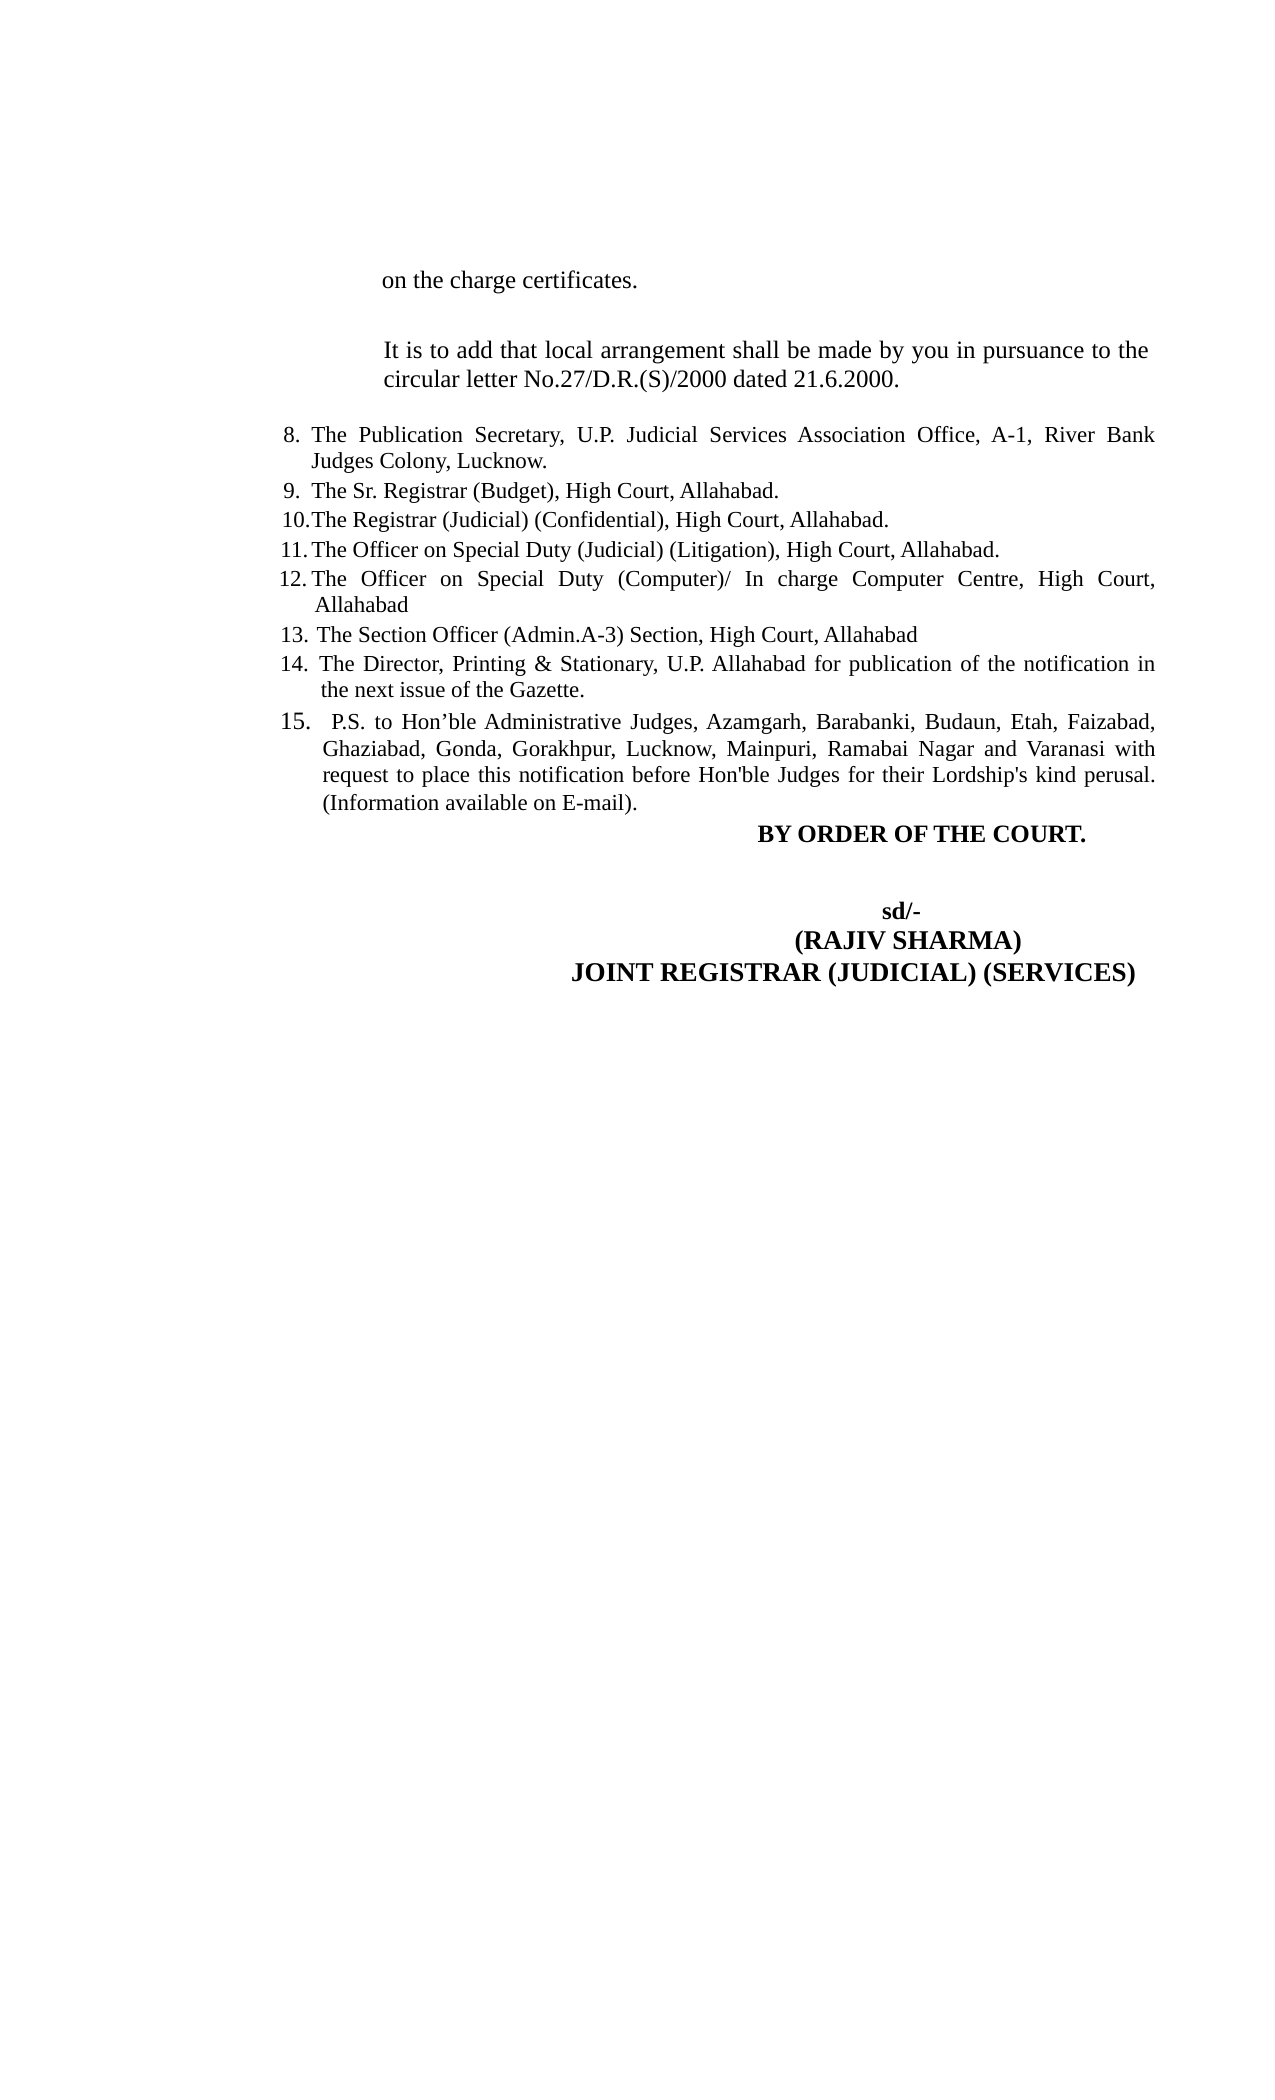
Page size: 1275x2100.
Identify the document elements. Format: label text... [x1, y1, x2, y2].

list The Officer on Special Duty (Computer)/ In charge Computer Centre, High Court, Allahabad [278, 565, 1157, 618]
list The Publication Secretary, U.P. Judicial Services Association Office, A-1, River Bank Judges Colony, Lucknow. [283, 421, 1157, 474]
list The Director, Printing & Stationary, U.P. Allahabad for publication of the notification in the next issue of the Gazette. [280, 650, 1157, 703]
list The Registrar (Judicial) (Confidential), High Court, Allahabad. [282, 506, 1157, 533]
text JOINT REGISTRAR (JUDICIAL) (SERVICES) [236, 956, 1157, 987]
text (RAJIV SHARMA) [236, 924, 1157, 956]
text BY ORDER OF THE COURT. [236, 819, 1157, 848]
list The Section Officer (Admin.A-3) Section, High Court, Allahabad [280, 621, 1157, 647]
text sd/- [236, 896, 1157, 924]
list The Sr. Registrar (Budget), High Court, Allahabad. [283, 477, 1157, 503]
list P.S. to Hon’ble Administrative Judges, Azamgarh, Barabanki, Budaun, Etah, Faizabad, Ghaziabad, Gonda, Gorakhpur, Lucknow, Mainpuri, Ramabai Nagar and Varanasi with request to place this notification before Hon'ble Judges for their Lordship's kind perusal.(Information available on E-mail). [280, 706, 1157, 816]
text It is to add that local arrangement shall be made by you in pursuance to the circular letter No.27/D.R.(S)/2000 dated 21.6.2000. [310, 335, 1157, 392]
list The Officer on Special Duty (Judicial) (Litigation), High Court, Allahabad. [280, 536, 1157, 562]
text on the charge certificates. [382, 265, 1158, 294]
